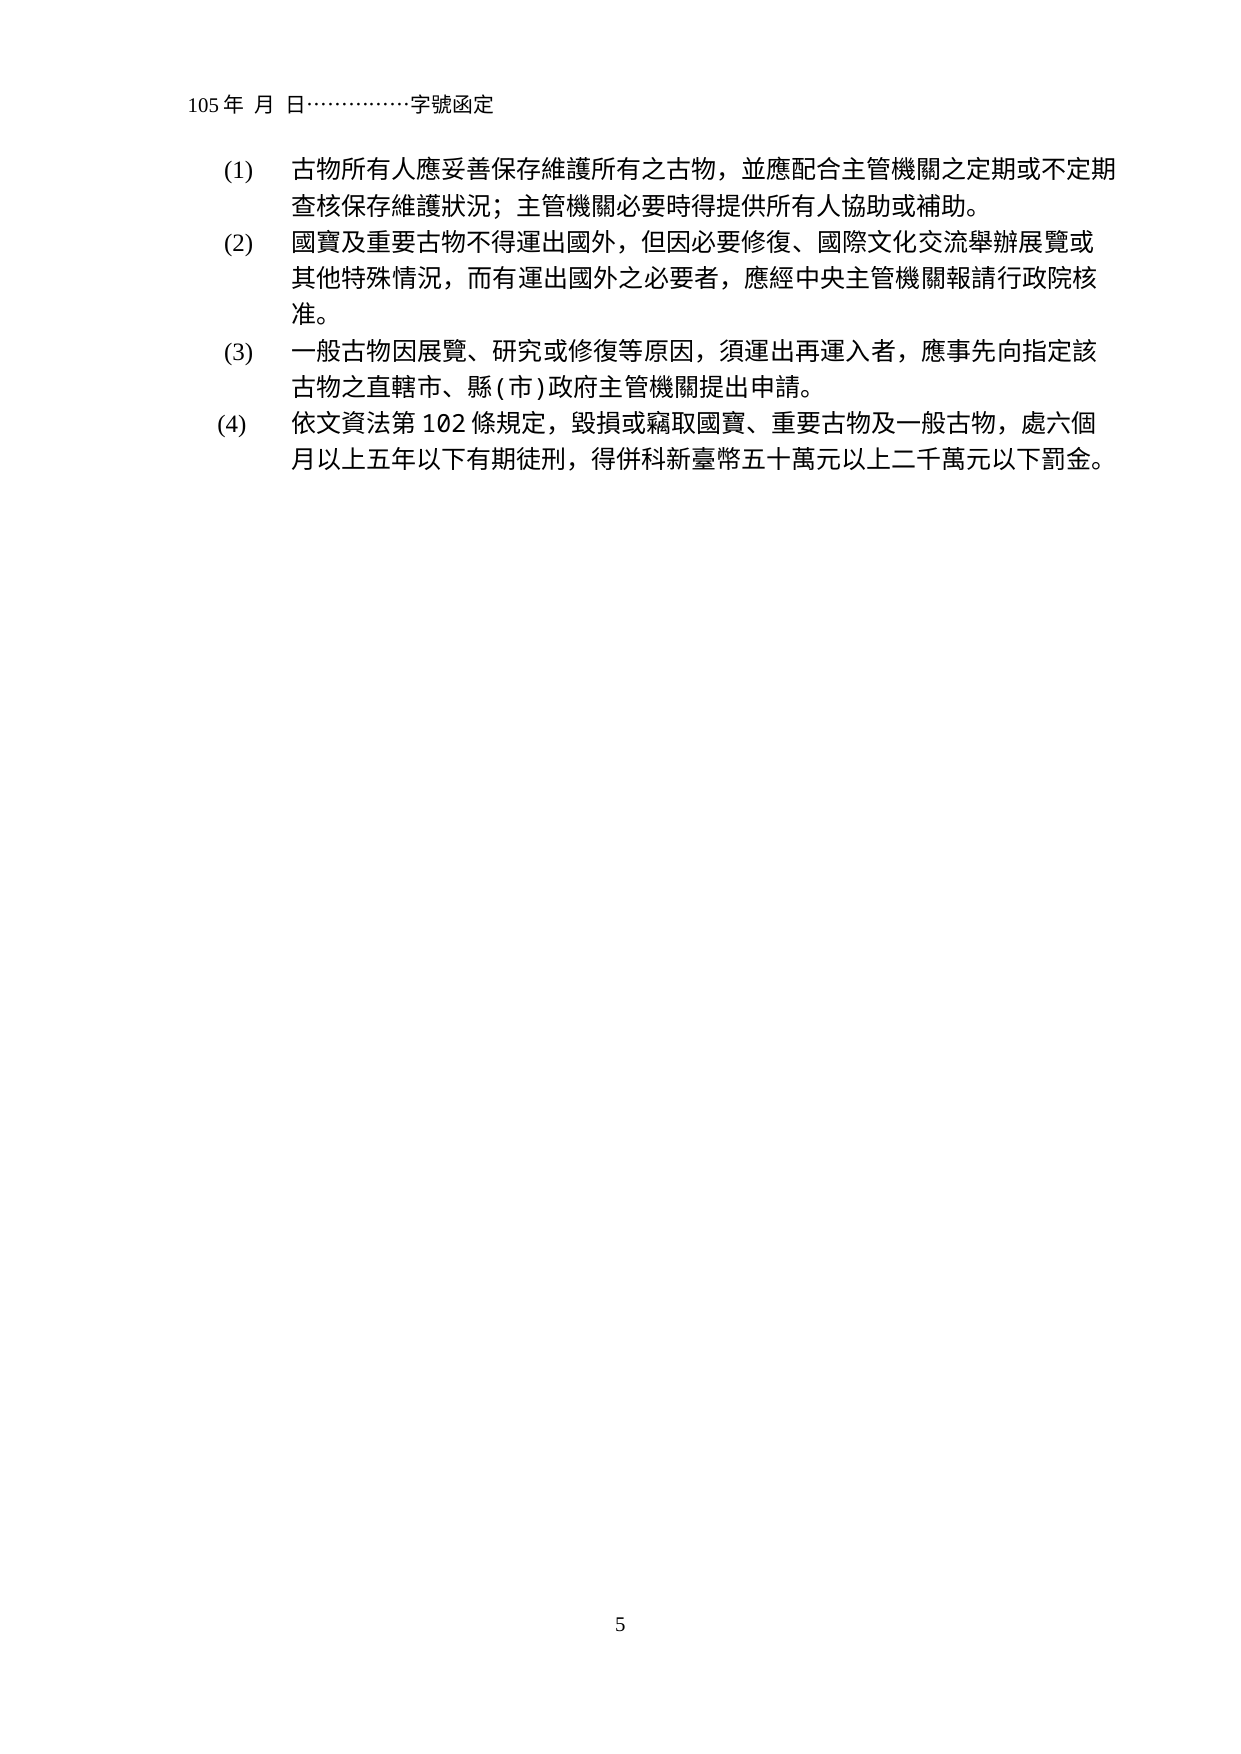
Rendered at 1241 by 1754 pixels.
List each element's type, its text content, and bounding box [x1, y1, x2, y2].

list 一般古物因展覽、研究或修復等原因，須運出再運入者，應事先向指定該古物之直轄市、縣(市)政府主管機關提出申請。 [224, 331, 1118, 404]
list 國寶及重要古物不得運出國外，但因必要修復、國際文化交流舉辦展覽或其他特殊情況，而有運出國外之必要者，應經中央主管機關報請行政院核准。 [224, 222, 1118, 331]
list 古物所有人應妥善保存維護所有之古物，並應配合主管機關之定期或不定期查核保存維護狀況；主管機關必要時得提供所有人協助或補助。 [224, 150, 1118, 222]
list 依文資法第102條規定，毀損或竊取國寶、重要古物及一般古物，處六個月以上五年以下有期徒刑，得併科新臺幣五十萬元以上二千萬元以下罰金。 [217, 404, 1118, 476]
